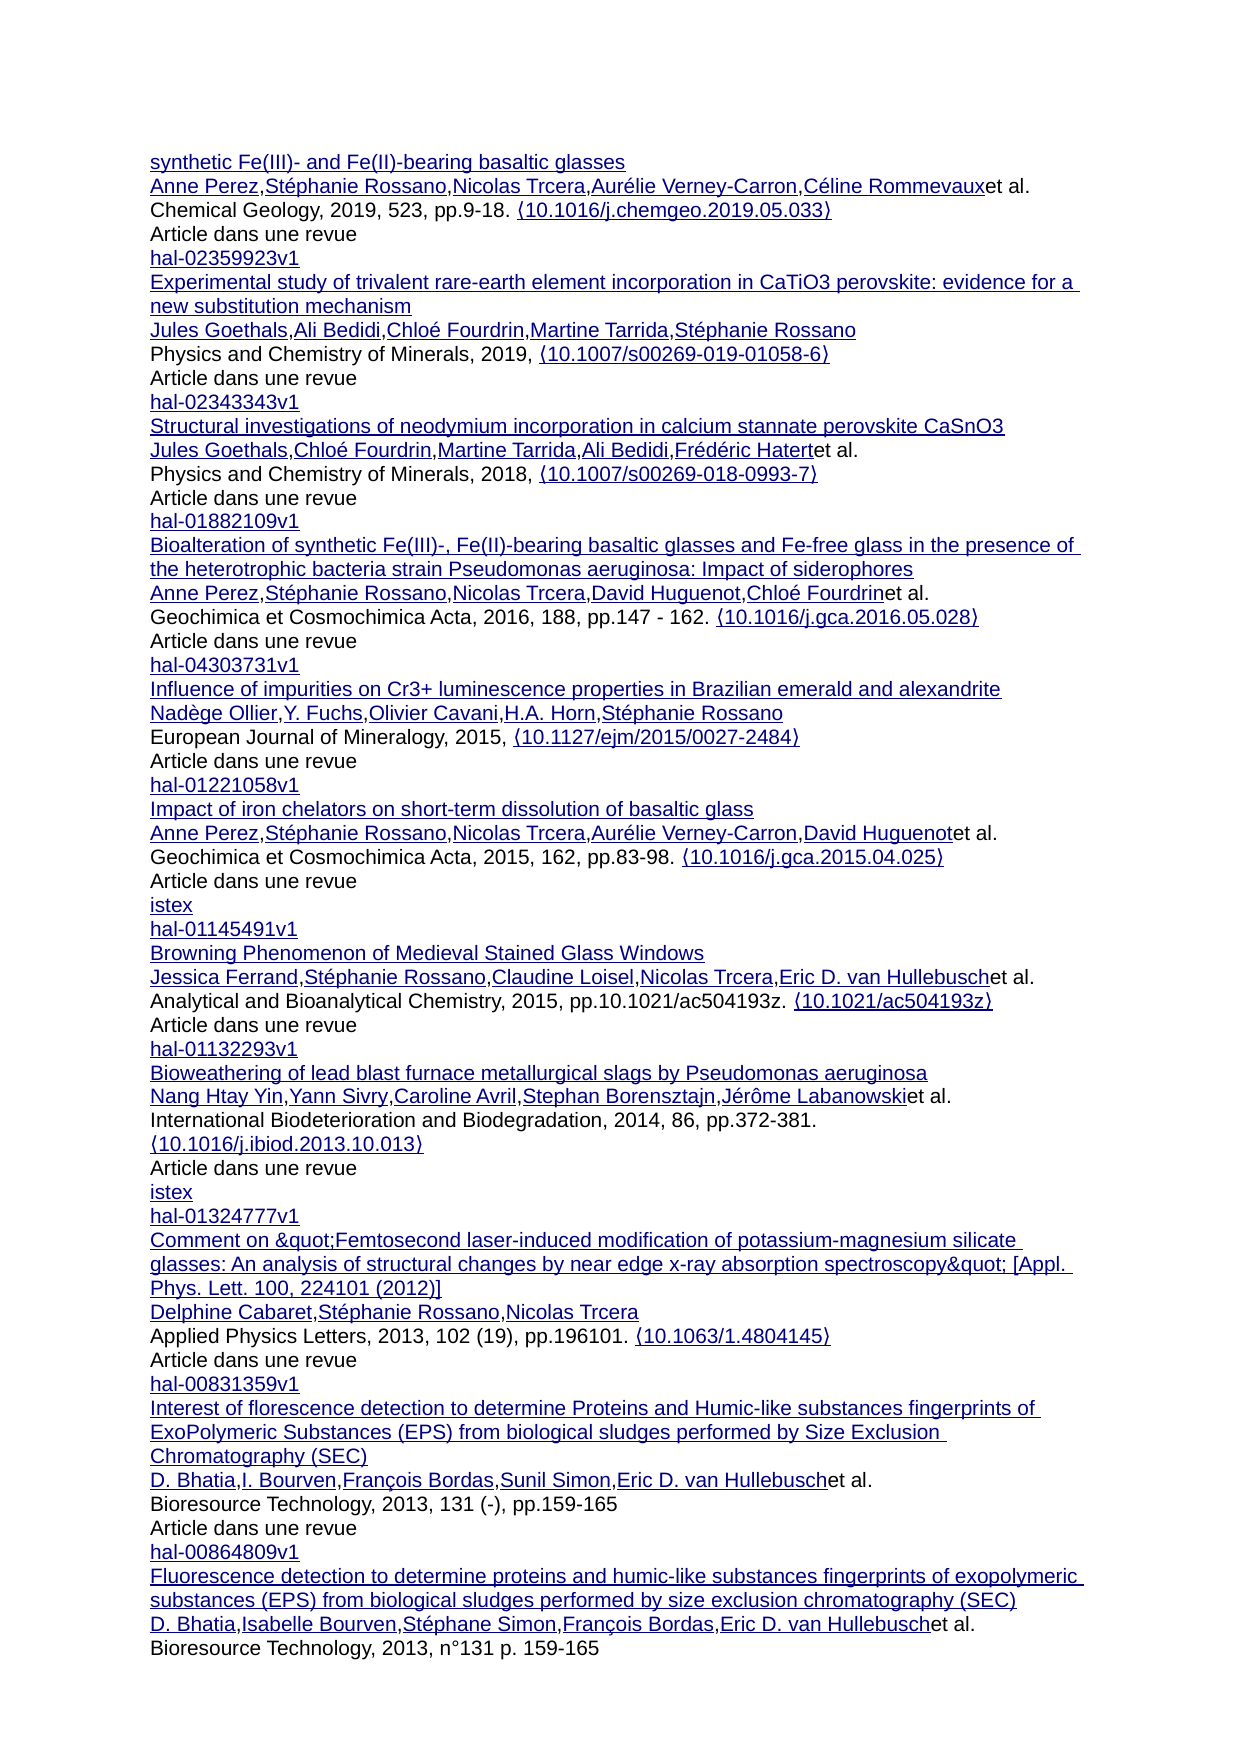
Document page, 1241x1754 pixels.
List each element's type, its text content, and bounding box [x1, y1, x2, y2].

table_cell Bioalteration of synthetic Fe(III)-, Fe(II)-bearing basaltic glasses and Fe-free glass in the presence of the heterotrophic bacteria strain Pseudomonas aeruginosa: Impact of siderophores Anne Perez,Stéphanie Rossano,Nicolas Trcera,David Huguenot,Chloé Fourdrinet al. Geochimica et Cosmochimica Acta, 2016, 188, pp.147 - 162. ⟨10.1016/j.gca.2016.05.028⟩ Article dans une revue hal-04303731v1 [150, 533, 1090, 677]
table_cell Bioweathering of lead blast furnace metallurgical slags by Pseudomonas aeruginosa Nang Htay Yin,Yann Sivry,Caroline Avril,Stephan Borensztajn,Jérôme Labanowskiet al. International Biodeterioration and Biodegradation, 2014, 86, pp.372-381. ⟨10.1016/j.ibiod.2013.10.013⟩ Article dans une revue istex hal-01324777v1 [150, 1060, 1090, 1228]
table_cell synthetic Fe(III)- and Fe(II)-bearing basaltic glasses Anne Perez,Stéphanie Rossano,Nicolas Trcera,Aurélie Verney-Carron,Céline Rommevauxet al. Chemical Geology, 2019, 523, pp.9-18. ⟨10.1016/j.chemgeo.2019.05.033⟩ Article dans une revue hal-02359923v1 [150, 150, 1090, 270]
table_cell Interest of florescence detection to determine Proteins and Humic-like substances fingerprints of ExoPolymeric Substances (EPS) from biological sludges performed by Size Exclusion Chromatography (SEC) D. Bhatia,I. Bourven,François Bordas,Sunil Simon,Eric D. van Hullebuschet al. Bioresource Technology, 2013, 131 (-), pp.159-165 Article dans une revue hal-00864809v1 [150, 1396, 1090, 1563]
table_cell Structural investigations of neodymium incorporation in calcium stannate perovskite CaSnO3 Jules Goethals,Chloé Fourdrin,Martine Tarrida,Ali Bedidi,Frédéric Hatertet al. Physics and Chemistry of Minerals, 2018, ⟨10.1007/s00269-018-0993-7⟩ Article dans une revue hal-01882109v1 [150, 414, 1090, 533]
table_cell Fluorescence detection to determine proteins and humic-like substances fingerprints of exopolymeric substances (EPS) from biological sludges performed by size exclusion chromatography (SEC) D. Bhatia,Isabelle Bourven,Stéphane Simon,François Bordas,Eric D. van Hullebuschet al. Bioresource Technology, 2013, n°131 p. 159-165 [150, 1564, 1090, 1659]
table_cell Browning Phenomenon of Medieval Stained Glass Windows Jessica Ferrand,Stéphanie Rossano,Claudine Loisel,Nicolas Trcera,Eric D. van Hullebuschet al. Analytical and Bioanalytical Chemistry, 2015, pp.10.1021/ac504193z. ⟨10.1021/ac504193z⟩ Article dans une revue hal-01132293v1 [150, 941, 1090, 1060]
table_cell Impact of iron chelators on short-term dissolution of basaltic glass Anne Perez,Stéphanie Rossano,Nicolas Trcera,Aurélie Verney-Carron,David Huguenotet al. Geochimica et Cosmochimica Acta, 2015, 162, pp.83-98. ⟨10.1016/j.gca.2015.04.025⟩ Article dans une revue istex hal-01145491v1 [150, 797, 1090, 941]
table_cell Experimental study of trivalent rare-earth element incorporation in CaTiO3 perovskite: evidence for a new substitution mechanism Jules Goethals,Ali Bedidi,Chloé Fourdrin,Martine Tarrida,Stéphanie Rossano Physics and Chemistry of Minerals, 2019, ⟨10.1007/s00269-019-01058-6⟩ Article dans une revue hal-02343343v1 [150, 270, 1090, 413]
table_cell Comment on &quot;Femtosecond laser-induced modification of potassium-magnesium silicate glasses: An analysis of structural changes by near edge x-ray absorption spectroscopy&quot; [Appl. Phys. Lett. 100, 224101 (2012)] Delphine Cabaret,Stéphanie Rossano,Nicolas Trcera Applied Physics Letters, 2013, 102 (19), pp.196101. ⟨10.1063/1.4804145⟩ Article dans une revue hal-00831359v1 [150, 1228, 1090, 1396]
table_cell Influence of impurities on Cr3+ luminescence properties in Brazilian emerald and alexandrite Nadège Ollier,Y. Fuchs,Olivier Cavani,H.A. Horn,Stéphanie Rossano European Journal of Mineralogy, 2015, ⟨10.1127/ejm/2015/0027-2484⟩ Article dans une revue hal-01221058v1 [150, 677, 1090, 797]
